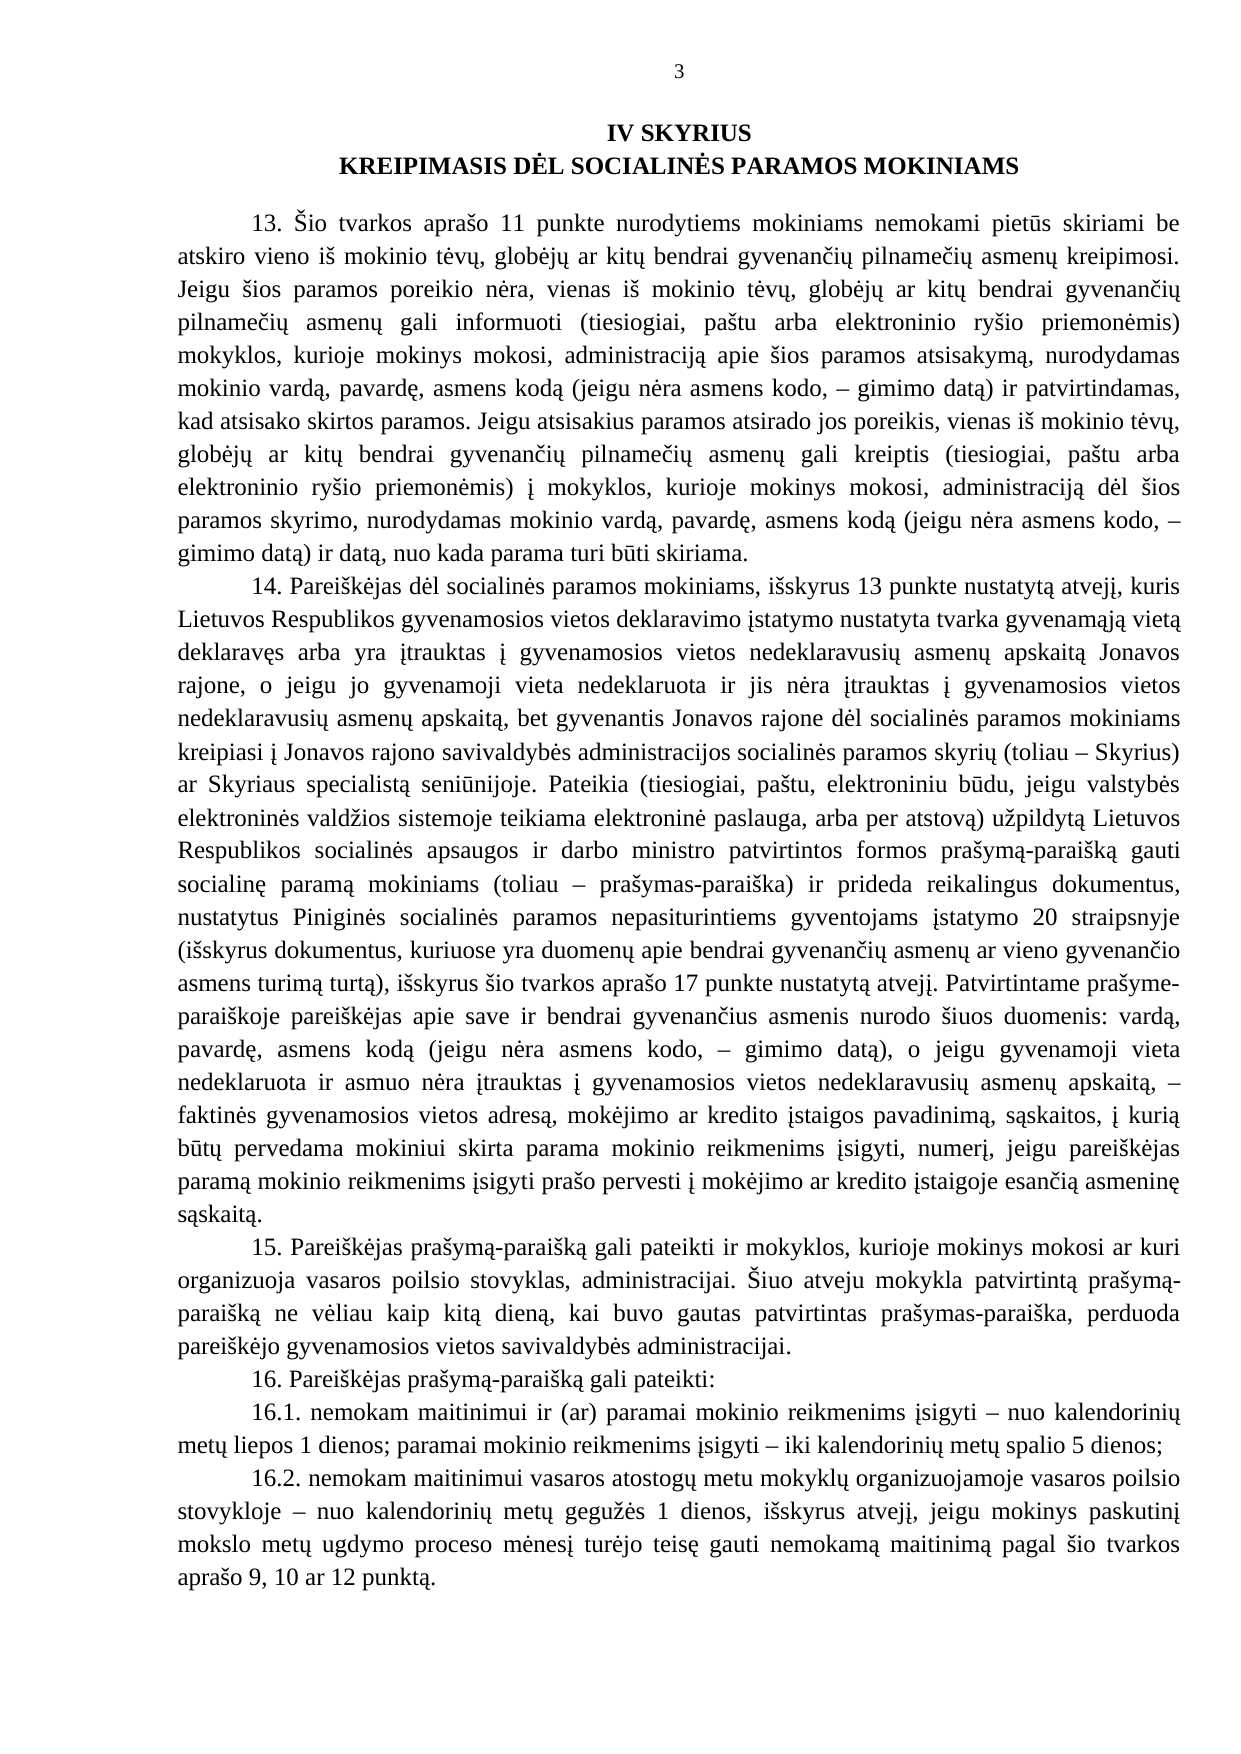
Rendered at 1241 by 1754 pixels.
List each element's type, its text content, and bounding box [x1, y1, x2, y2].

text IV SKYRIUS [177, 118, 1181, 147]
text 13. Šio tvarkos aprašo 11 punkte nurodytiems mokiniams nemokami pietūs skiriami be atskiro vieno iš mokinio tėvų, globėjų ar kitų bendrai gyvenančių pilnamečių asmenų kreipimosi. Jeigu šios paramos poreikio nėra, vienas iš mokinio tėvų, globėjų ar kitų bendrai gyvenančių pilnamečių asmenų gali informuoti (tiesiogiai, paštu arba elektroninio ryšio priemonėmis) mokyklos, kurioje mokinys mokosi, administraciją apie šios paramos atsisakymą, nurodydamas mokinio vardą, pavardę, asmens kodą (jeigu nėra asmens kodo, – gimimo datą) ir patvirtindamas, kad atsisako skirtos paramos. Jeigu atsisakius paramos atsirado jos poreikis, vienas iš mokinio tėvų, globėjų ar kitų bendrai gyvenančių pilnamečių asmenų gali kreiptis (tiesiogiai, paštu arba elektroninio ryšio priemonėmis) į mokyklos, kurioje mokinys mokosi, administraciją dėl šios paramos skyrimo, nurodydamas mokinio vardą, pavardę, asmens kodą (jeigu nėra asmens kodo, – gimimo datą) ir datą, nuo kada parama turi būti skiriama. [177, 208, 1181, 567]
text 16. Pareiškėjas prašymą-paraišką gali pateikti: [177, 1364, 1181, 1393]
text 16.2. nemokam maitinimui vasaros atostogų metu mokyklų organizuojamoje vasaros poilsio stovykloje – nuo kalendorinių metų gegužės 1 dienos, išskyrus atvejį, jeigu mokinys paskutinį mokslo metų ugdymo proceso mėnesį turėjo teisę gauti nemokamą maitinimą pagal šio tvarkos aprašo 9, 10 ar 12 punktą. [177, 1463, 1181, 1591]
text 16.1. nemokam maitinimui ir (ar) paramai mokinio reikmenims įsigyti – nuo kalendorinių metų liepos 1 dienos; paramai mokinio reikmenims įsigyti – iki kalendorinių metų spalio 5 dienos; [177, 1397, 1181, 1459]
text KREIPIMASIS DĖL SOCIALINĖS PARAMOS MOKINIAMS [177, 151, 1181, 180]
text 15. Pareiškėjas prašymą-paraišką gali pateikti ir mokyklos, kurioje mokinys mokosi ar kuri organizuoja vasaros poilsio stovyklas, administracijai. Šiuo atveju mokykla patvirtintą prašymą-paraišką ne vėliau kaip kitą dieną, kai buvo gautas patvirtintas prašymas-paraiška, perduoda pareiškėjo gyvenamosios vietos savivaldybės administracijai. [177, 1232, 1181, 1360]
text 14. Pareiškėjas dėl socialinės paramos mokiniams, išskyrus 13 punkte nustatytą atvejį, kuris Lietuvos Respublikos gyvenamosios vietos deklaravimo įstatymo nustatyta tvarka gyvenamąją vietą deklaravęs arba yra įtrauktas į gyvenamosios vietos nedeklaravusių asmenų apskaitą Jonavos rajone, o jeigu jo gyvenamoji vieta nedeklaruota ir jis nėra įtrauktas į gyvenamosios vietos nedeklaravusių asmenų apskaitą, bet gyvenantis Jonavos rajone dėl socialinės paramos mokiniams kreipiasi į Jonavos rajono savivaldybės administracijos socialinės paramos skyrių (toliau – Skyrius) ar Skyriaus specialistą seniūnijoje. Pateikia (tiesiogiai, paštu, elektroniniu būdu, jeigu valstybės elektroninės valdžios sistemoje teikiama elektroninė paslauga, arba per atstovą) užpildytą Lietuvos Respublikos socialinės apsaugos ir darbo ministro patvirtintos formos prašymą-paraišką gauti socialinę paramą mokiniams (toliau – prašymas-paraiška) ir prideda reikalingus dokumentus, nustatytus Piniginės socialinės paramos nepasiturintiems gyventojams įstatymo 20 straipsnyje (išskyrus dokumentus, kuriuose yra duomenų apie bendrai gyvenančių asmenų ar vieno gyvenančio asmens turimą turtą), išskyrus šio tvarkos aprašo 17 punkte nustatytą atvejį. Patvirtintame prašyme-paraiškoje pareiškėjas apie save ir bendrai gyvenančius asmenis nurodo šiuos duomenis: vardą, pavardę, asmens kodą (jeigu nėra asmens kodo, – gimimo datą), o jeigu gyvenamoji vieta nedeklaruota ir asmuo nėra įtrauktas į gyvenamosios vietos nedeklaravusių asmenų apskaitą, – faktinės gyvenamosios vietos adresą, mokėjimo ar kredito įstaigos pavadinimą, sąskaitos, į kurią būtų pervedama mokiniui skirta parama mokinio reikmenims įsigyti, numerį, jeigu pareiškėjas paramą mokinio reikmenims įsigyti prašo pervesti į mokėjimo ar kredito įstaigoje esančią asmeninę sąskaitą. [177, 571, 1181, 1228]
